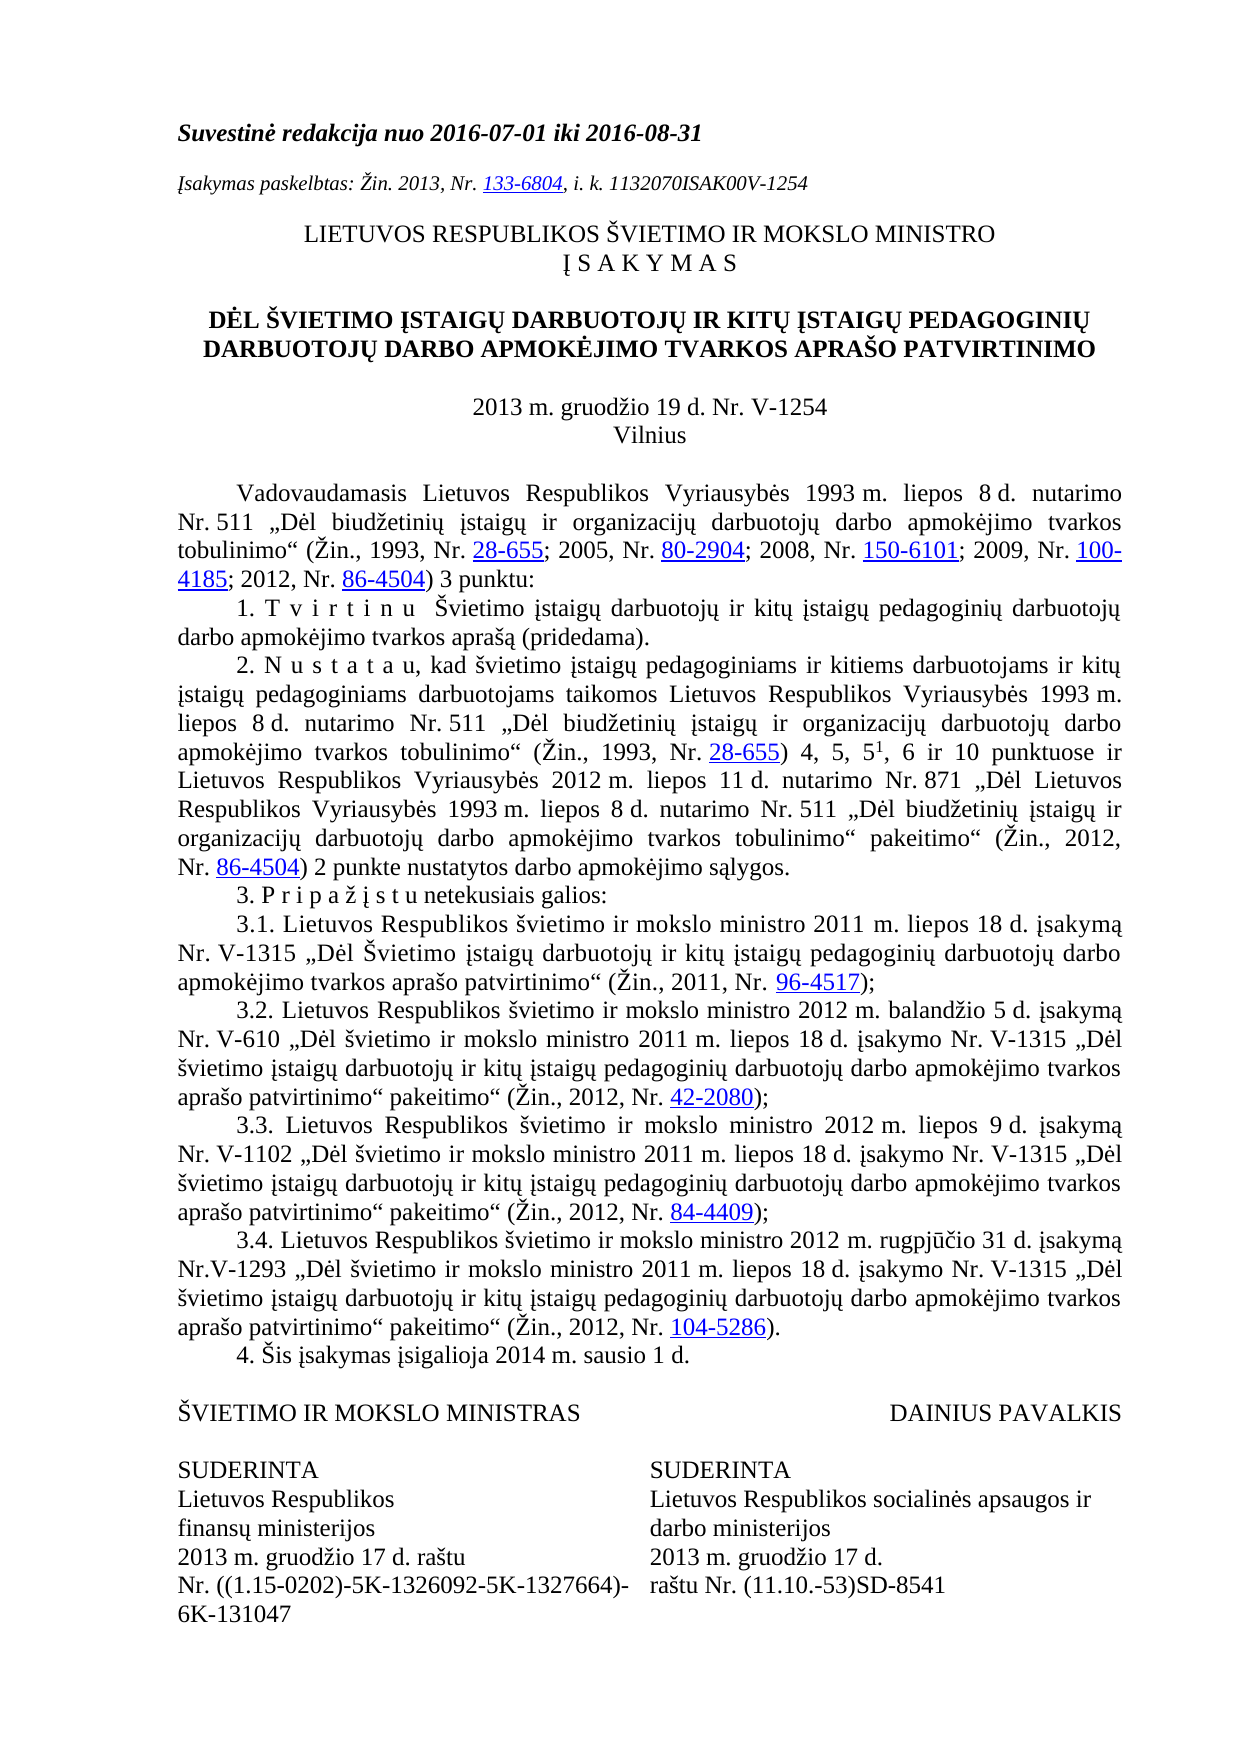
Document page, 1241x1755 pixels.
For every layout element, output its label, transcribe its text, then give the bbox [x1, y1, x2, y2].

table_header SUDERINTA Lietuvos Respublikos socialinės apsaugos ir darbo ministerijos 2013 m. gruodžio 17 d. raštu Nr. (11.10.-53)SD-8541 [650, 1455, 1122, 1628]
text 3. P r i p a ž į s t u netekusiais galios: [177, 880, 1122, 909]
text 3.1. Lietuvos Respublikos švietimo ir mokslo ministro 2011 m. liepos 18 d. įsakymą Nr. V-1315 „Dėl Švietimo įstaigų darbuotojų ir kitų įstaigų pedagoginių darbuotojų darbo apmokėjimo tvarkos aprašo patvirtinimo“ (Žin., 2011, Nr. 96-4517); [177, 909, 1122, 995]
text 2. N u s t a t a u, kad švietimo įstaigų pedagoginiams ir kitiems darbuotojams ir kitų įstaigų pedagoginiams darbuotojams taikomos Lietuvos Respublikos Vyriausybės 1993 m. liepos 8 d. nutarimo Nr. 511 „Dėl biudžetinių įstaigų ir organizacijų darbuotojų darbo apmokėjimo tvarkos tobulinimo“ (Žin., 1993, Nr. 28-655) 4, 5, 51, 6 ir 10 punktuose ir Lietuvos Respublikos Vyriausybės 2012 m. liepos 11 d. nutarimo Nr. 871 „Dėl Lietuvos Respublikos Vyriausybės 1993 m. liepos 8 d. nutarimo Nr. 511 „Dėl biudžetinių įstaigų ir organizacijų darbuotojų darbo apmokėjimo tvarkos tobulinimo“ pakeitimo“ (Žin., 2012, Nr. 86-4504) 2 punkte nustatytos darbo apmokėjimo sąlygos. [177, 650, 1122, 880]
text 2013 m. gruodžio 19 d. Nr. V-1254 [177, 392, 1122, 420]
text Švietimo ir mokslo ministras Dainius Pavalkis [177, 1398, 1122, 1427]
text 4. Šis įsakymas įsigalioja 2014 m. sausio 1 d. [177, 1340, 1122, 1369]
text Vadovaudamasis Lietuvos Respublikos Vyriausybės 1993 m. liepos 8 d. nutarimo Nr. 511 „Dėl biudžetinių įstaigų ir organizacijų darbuotojų darbo apmokėjimo tvarkos tobulinimo“ (Žin., 1993, Nr. 28-655; 2005, Nr. 80-2904; 2008, Nr. 150-6101; 2009, Nr. 100-4185; 2012, Nr. 86-4504) 3 punktu: [177, 478, 1122, 593]
text 3.2. Lietuvos Respublikos švietimo ir mokslo ministro 2012 m. balandžio 5 d. įsakymą Nr. V-610 „Dėl švietimo ir mokslo ministro 2011 m. liepos 18 d. įsakymo Nr. V-1315 „Dėl švietimo įstaigų darbuotojų ir kitų įstaigų pedagoginių darbuotojų darbo apmokėjimo tvarkos aprašo patvirtinimo“ pakeitimo“ (Žin., 2012, Nr. 42-2080); [177, 995, 1122, 1110]
text Į S A K Y M A S [177, 248, 1122, 277]
text Suvestinė redakcija nuo 2016-07-01 iki 2016-08-31 [177, 118, 1122, 147]
text LIETUVOS RESPUBLIKOS ŠVIETIMO IR MOKSLO MINISTRO [177, 219, 1122, 248]
text 3.3. Lietuvos Respublikos švietimo ir mokslo ministro 2012 m. liepos 9 d. įsakymą Nr. V-1102 „Dėl švietimo ir mokslo ministro 2011 m. liepos 18 d. įsakymo Nr. V-1315 „Dėl švietimo įstaigų darbuotojų ir kitų įstaigų pedagoginių darbuotojų darbo apmokėjimo tvarkos aprašo patvirtinimo“ pakeitimo“ (Žin., 2012, Nr. 84-4409); [177, 1110, 1122, 1225]
text Įsakymas paskelbtas: Žin. 2013, Nr. 133-6804, i. k. 1132070ISAK00V-1254 [177, 171, 1122, 195]
table_header SUDERINTA Lietuvos Respublikos finansų ministerijos 2013 m. gruodžio 17 d. raštu Nr. ((1.15-0202)-5K-1326092-5K-1327664)-6K-131047 [177, 1455, 649, 1628]
text 3.4. Lietuvos Respublikos švietimo ir mokslo ministro 2012 m. rugpjūčio 31 d. įsakymą Nr.V-1293 „Dėl švietimo ir mokslo ministro 2011 m. liepos 18 d. įsakymo Nr. V-1315 „Dėl švietimo įstaigų darbuotojų ir kitų įstaigų pedagoginių darbuotojų darbo apmokėjimo tvarkos aprašo patvirtinimo“ pakeitimo“ (Žin., 2012, Nr. 104-5286). [177, 1225, 1122, 1340]
text 1. T v i r t i n u Švietimo įstaigų darbuotojų ir kitų įstaigų pedagoginių darbuotojų darbo apmokėjimo tvarkos aprašą (pridedama). [177, 593, 1122, 650]
text Vilnius [177, 420, 1122, 449]
text DĖL ŠVIETIMO ĮSTAIGŲ DARBUOTOJŲ IR KITŲ ĮSTAIGŲ PEDAGOGINIŲ DARBUOTOJŲ DARBO APMOKĖJIMO TVARKOS APRAŠO PATVIRTINIMO [177, 305, 1122, 363]
